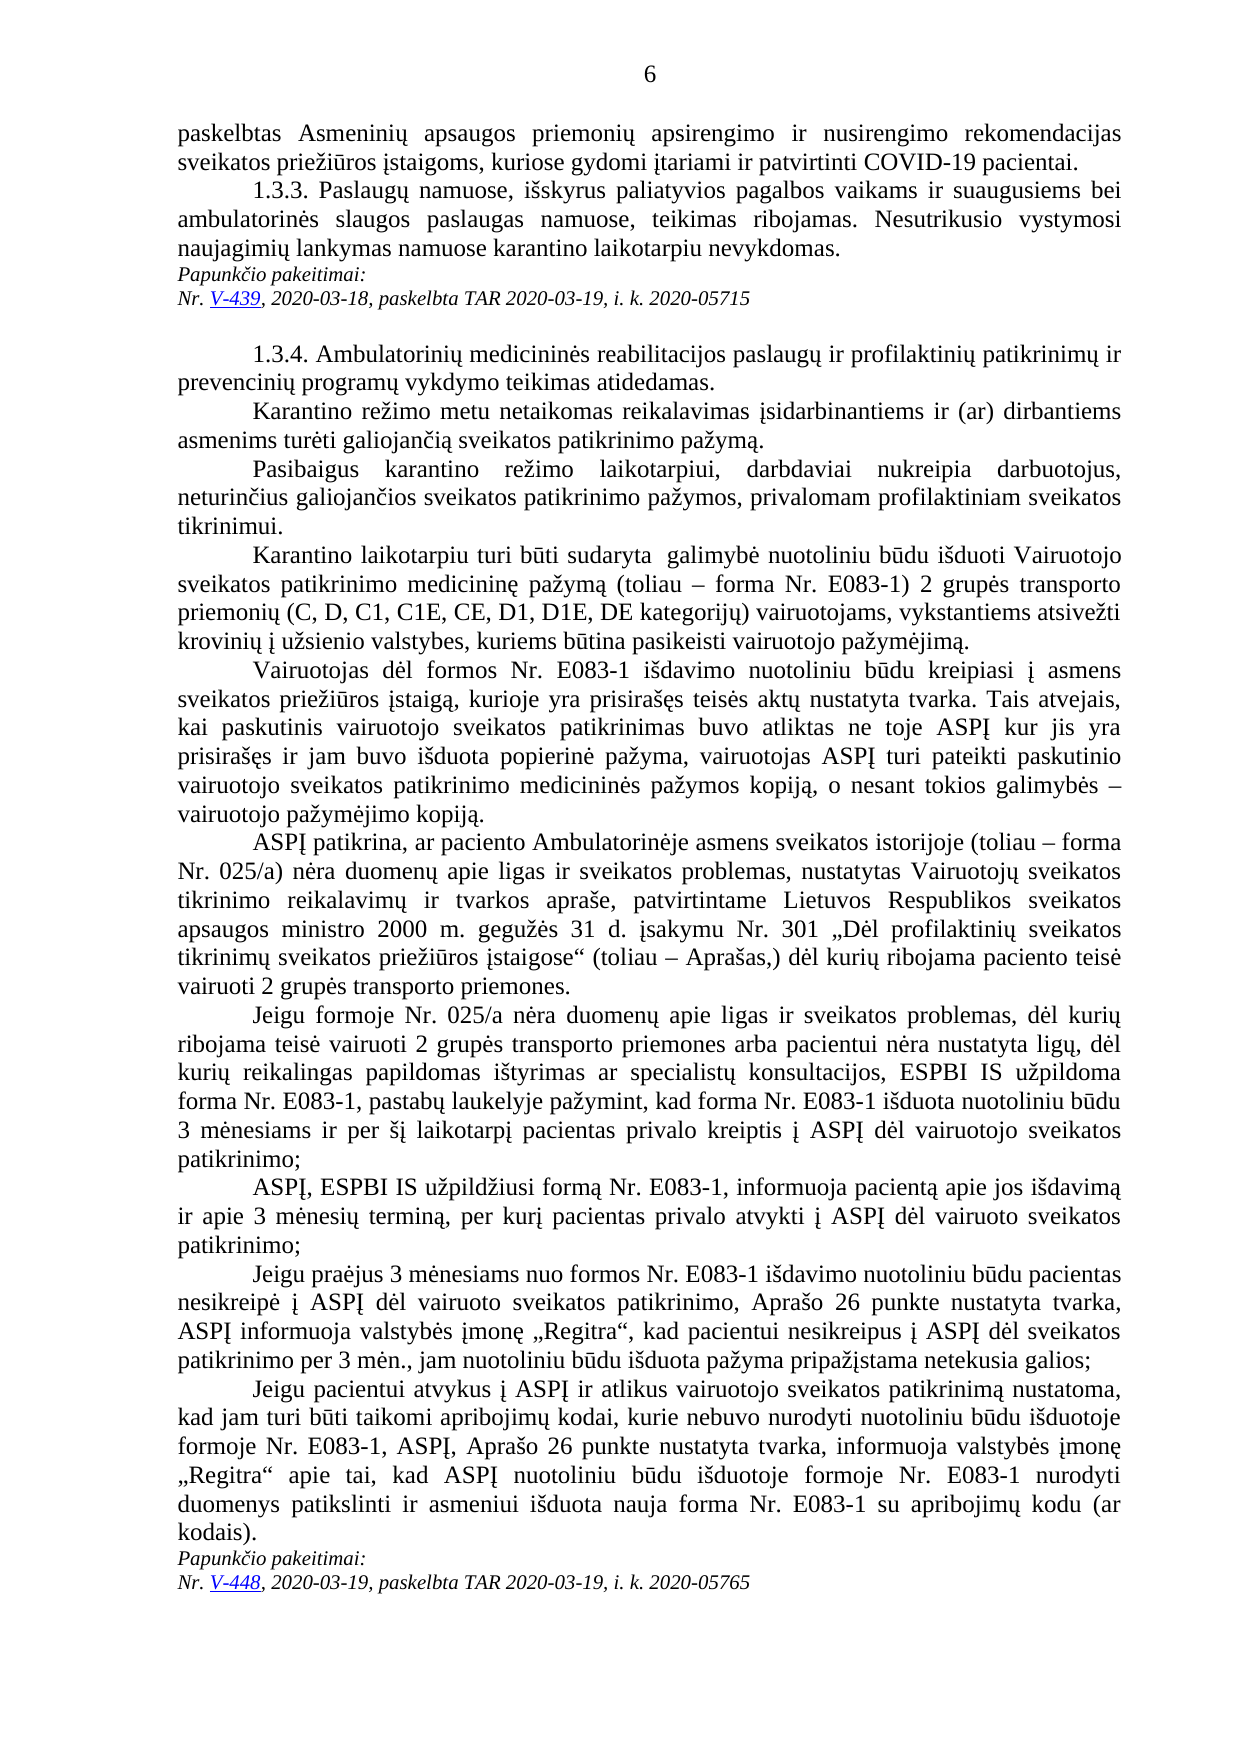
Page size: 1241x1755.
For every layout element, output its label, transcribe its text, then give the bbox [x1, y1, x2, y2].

text Jeigu praėjus 3 mėnesiams nuo formos Nr. E083-1 išdavimo nuotoliniu būdu pacientas nesikreipė į ASPĮ dėl vairuoto sveikatos patikrinimo, Aprašo 26 punkte nustatyta tvarka, ASPĮ informuoja valstybės įmonę „Regitra“, kad pacientui nesikreipus į ASPĮ dėl sveikatos patikrinimo per 3 mėn., jam nuotoliniu būdu išduota pažyma pripažįstama netekusia galios; [177, 1259, 1122, 1374]
text Papunkčio pakeitimai: [177, 262, 1122, 286]
text ASPĮ patikrina, ar paciento Ambulatorinėje asmens sveikatos istorijoje (toliau – forma Nr. 025/a) nėra duomenų apie ligas ir sveikatos problemas, nustatytas Vairuotojų sveikatos tikrinimo reikalavimų ir tvarkos apraše, patvirtintame Lietuvos Respublikos sveikatos apsaugos ministro 2000 m. gegužės 31 d. įsakymu Nr. 301 „Dėl profilaktinių sveikatos tikrinimų sveikatos priežiūros įstaigose“ (toliau – Aprašas,) dėl kurių ribojama paciento teisė vairuoti 2 grupės transporto priemones. [177, 827, 1122, 1000]
text Karantino režimo metu netaikomas reikalavimas įsidarbinantiems ir (ar) dirbantiems asmenims turėti galiojančią sveikatos patikrinimo pažymą. [177, 396, 1122, 454]
text 1.3.4. Ambulatorinių medicininės reabilitacijos paslaugų ir profilaktinių patikrinimų ir prevencinių programų vykdymo teikimas atidedamas. [177, 339, 1122, 396]
text Nr. V-448, 2020-03-19, paskelbta TAR 2020-03-19, i. k. 2020-05765 [177, 1570, 1122, 1594]
text Pasibaigus karantino režimo laikotarpiui, darbdaviai nukreipia darbuotojus, neturinčius galiojančios sveikatos patikrinimo pažymos, privalomam profilaktiniam sveikatos tikrinimui. [177, 454, 1122, 540]
text Jeigu pacientui atvykus į ASPĮ ir atlikus vairuotojo sveikatos patikrinimą nustatoma, kad jam turi būti taikomi apribojimų kodai, kurie nebuvo nurodyti nuotoliniu būdu išduotoje formoje Nr. E083-1, ASPĮ, Aprašo 26 punkte nustatyta tvarka, informuoja valstybės įmonę „Regitra“ apie tai, kad ASPĮ nuotoliniu būdu išduotoje formoje Nr. E083-1 nurodyti duomenys patikslinti ir asmeniui išduota nauja forma Nr. E083-1 su apribojimų kodu (ar kodais). [177, 1374, 1122, 1546]
text Jeigu formoje Nr. 025/a nėra duomenų apie ligas ir sveikatos problemas, dėl kurių ribojama teisė vairuoti 2 grupės transporto priemones arba pacientui nėra nustatyta ligų, dėl kurių reikalingas papildomas ištyrimas ar specialistų konsultacijos, ESPBI IS užpildoma forma Nr. E083-1, pastabų laukelyje pažymint, kad forma Nr. E083-1 išduota nuotoliniu būdu 3 mėnesiams ir per šį laikotarpį pacientas privalo kreiptis į ASPĮ dėl vairuotojo sveikatos patikrinimo; [177, 1000, 1122, 1172]
text ASPĮ, ESPBI IS užpildžiusi formą Nr. E083-1, informuoja pacientą apie jos išdavimą ir apie 3 mėnesių terminą, per kurį pacientas privalo atvykti į ASPĮ dėl vairuoto sveikatos patikrinimo; [177, 1172, 1122, 1259]
text Papunkčio pakeitimai: [177, 1546, 1122, 1570]
text Vairuotojas dėl formos Nr. E083-1 išdavimo nuotoliniu būdu kreipiasi į asmens sveikatos priežiūros įstaigą, kurioje yra prisirašęs teisės aktų nustatyta tvarka. Tais atvejais, kai paskutinis vairuotojo sveikatos patikrinimas buvo atliktas ne toje ASPĮ kur jis yra prisirašęs ir jam buvo išduota popierinė pažyma, vairuotojas ASPĮ turi pateikti paskutinio vairuotojo sveikatos patikrinimo medicininės pažymos kopiją, o nesant tokios galimybės – vairuotojo pažymėjimo kopiją. [177, 655, 1122, 827]
text Nr. V-439, 2020-03-18, paskelbta TAR 2020-03-19, i. k. 2020-05715 [177, 286, 1122, 310]
text Karantino laikotarpiu turi būti sudaryta galimybė nuotoliniu būdu išduoti Vairuotojo sveikatos patikrinimo medicininę pažymą (toliau – forma Nr. E083-1) 2 grupės transporto priemonių (C, D, C1, C1E, CE, D1, D1E, DE kategorijų) vairuotojams, vykstantiems atsivežti krovinių į užsienio valstybes, kuriems būtina pasikeisti vairuotojo pažymėjimą. [177, 540, 1122, 655]
text paskelbtas Asmeninių apsaugos priemonių apsirengimo ir nusirengimo rekomendacijas sveikatos priežiūros įstaigoms, kuriose gydomi įtariami ir patvirtinti COVID-19 pacientai. [177, 118, 1122, 176]
text 1.3.3. Paslaugų namuose, išskyrus paliatyvios pagalbos vaikams ir suaugusiems bei ambulatorinės slaugos paslaugas namuose, teikimas ribojamas. Nesutrikusio vystymosi naujagimių lankymas namuose karantino laikotarpiu nevykdomas. [177, 176, 1122, 262]
